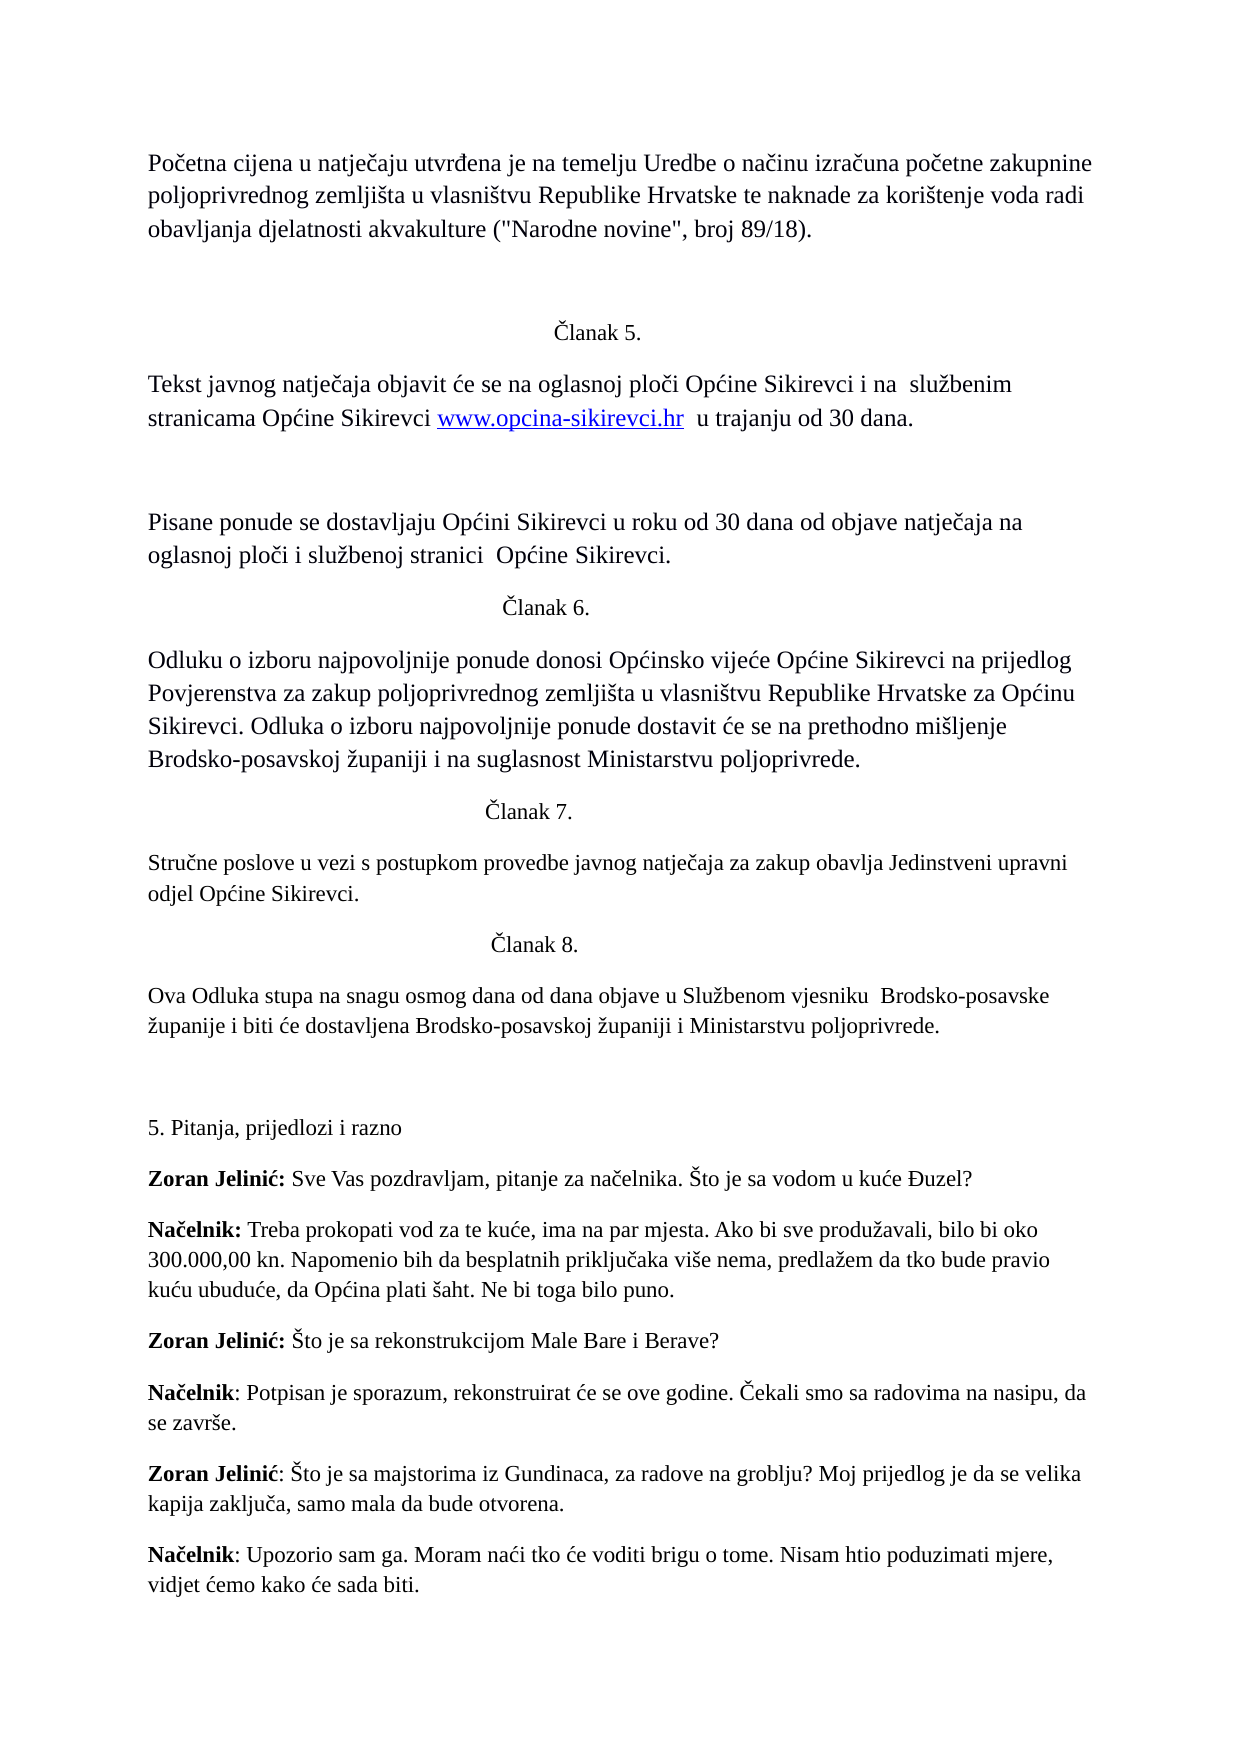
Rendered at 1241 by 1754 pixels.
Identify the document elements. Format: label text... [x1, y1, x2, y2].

text Tekst javnog natječaja objavit će se na oglasnoj ploči Općine Sikirevci i na službenim stranicama Općine Sikirevci www.opcina-sikirevci.hr u trajanju od 30 dana. [148, 369, 1093, 431]
text Načelnik: Potpisan je sporazum, rekonstruirat će se ove godine. Čekali smo sa radovima na nasipu, da se završe. [148, 1378, 1093, 1435]
text Ova Odluka stupa na snagu osmog dana od dana objave u Službenom vjesniku Brodsko-posavske županije i biti će dostavljena Brodsko-posavskoj županiji i Ministarstvu poljoprivrede. [148, 982, 1093, 1038]
text Zoran Jelinić: Što je sa rekonstrukcijom Male Bare i Berave? [148, 1327, 1093, 1354]
text Članak 8. [148, 931, 1093, 957]
text Odluku o izboru najpovoljnije ponude donosi Općinsko vijeće Općine Sikirevci na prijedlog Povjerenstva za zakup poljoprivrednog zemljišta u vlasništvu Republike Hrvatske za Općinu Sikirevci. Odluka o izboru najpovoljnije ponude dostavit će se na prethodno mišljenje Brodsko-posavskoj županiji i na suglasnost Ministarstvu poljoprivrede. [148, 645, 1093, 773]
text 5. Pitanja, prijedlozi i razno [148, 1114, 1093, 1140]
text Zoran Jelinić: Sve Vas pozdravljam, pitanje za načelnika. Što je sa vodom u kuće Đuzel? [148, 1165, 1093, 1191]
text Načelnik: Treba prokopati vod za te kuće, ima na par mjesta. Ako bi sve produžavali, bilo bi oko 300.000,00 kn. Napomenio bih da besplatnih priključaka više nema, predlažem da tko bude pravio kuću ubuduće, da Općina plati šaht. Ne bi toga bilo puno. [148, 1216, 1093, 1303]
text Članak 5. [148, 318, 1093, 345]
text Pisane ponude se dostavljaju Općini Sikirevci u roku od 30 dana od objave natječaja na oglasnoj ploči i službenoj stranici Općine Sikirevci. [148, 507, 1093, 569]
text Zoran Jelinić: Što je sa majstorima iz Gundinaca, za radove na groblju? Moj prijedlog je da se velika kapija zaključa, samo mala da bude otvorena. [148, 1460, 1093, 1516]
text Načelnik: Upozorio sam ga. Moram naći tko će voditi brigu o tome. Nisam htio poduzimati mjere, vidjet ćemo kako će sada biti. [148, 1541, 1093, 1598]
text Početna cijena u natječaju utvrđena je na temelju Uredbe o načinu izračuna početne zakupnine poljoprivrednog zemljišta u vlasništvu Republike Hrvatske te naknade za korištenje voda radi obavljanja djelatnosti akvakulture ("Narodne novine", broj 89/18). [148, 148, 1093, 242]
text Članak 6. [148, 594, 1093, 621]
text Članak 7. [148, 798, 1093, 825]
text Stručne poslove u vezi s postupkom provedbe javnog natječaja za zakup obavlja Jedinstveni upravni odjel Općine Sikirevci. [148, 849, 1093, 906]
